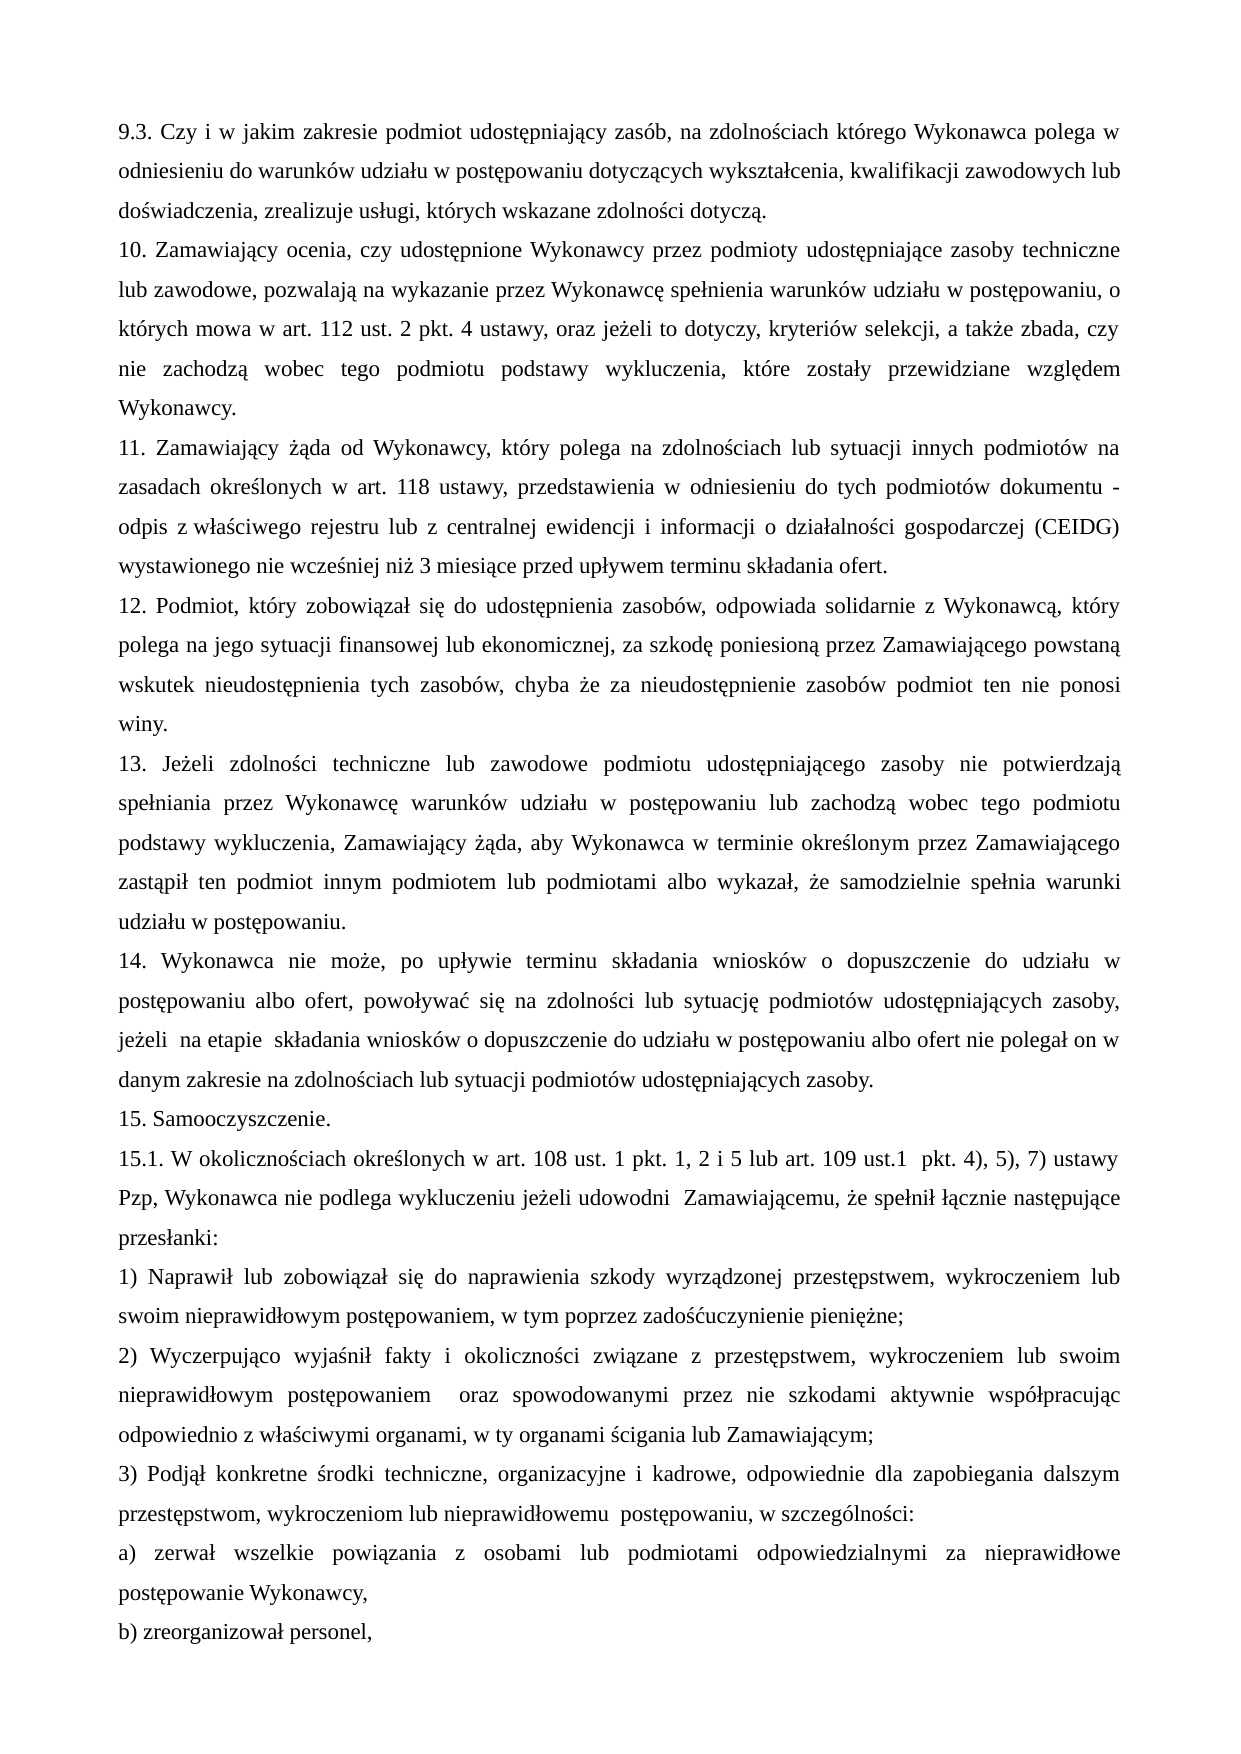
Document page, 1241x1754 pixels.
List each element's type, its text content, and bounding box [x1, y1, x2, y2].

text 1) Naprawił lub zobowiązał się do naprawienia szkody wyrządzonej przestępstwem, wykroczeniem lub swoim nieprawidłowym postępowaniem, w tym poprzez zadośćuczynienie pieniężne; [118, 1263, 1122, 1329]
text b) zreorganizował personel, [118, 1618, 1122, 1645]
text 2) Wyczerpująco wyjaśnił fakty i okoliczności związane z przestępstwem, wykroczeniem lub swoim nieprawidłowym postępowaniem oraz spowodowanymi przez nie szkodami aktywnie współpracując odpowiednio z właściwymi organami, w ty organami ścigania lub Zamawiającym; [118, 1342, 1122, 1447]
text 10. Zamawiający ocenia, czy udostępnione Wykonawcy przez podmioty udostępniające zasoby techniczne lub zawodowe, pozwalają na wykazanie przez Wykonawcę spełnienia warunków udziału w postępowaniu, o których mowa w art. 112 ust. 2 pkt. 4 ustawy, oraz jeżeli to dotyczy, kryteriów selekcji, a także zbada, czy nie zachodzą wobec tego podmiotu podstawy wykluczenia, które zostały przewidziane względem Wykonawcy. [118, 237, 1122, 421]
text 11. Zamawiający żąda od Wykonawcy, który polega na zdolnościach lub sytuacji innych podmiotów na zasadach określonych w art. 118 ustawy, przedstawienia w odniesieniu do tych podmiotów dokumentu - odpis z właściwego rejestru lub z centralnej ewidencji i informacji o działalności gospodarczej (CEIDG) wystawionego nie wcześniej niż 3 miesiące przed upływem terminu składania ofert. [118, 434, 1122, 579]
text 14. Wykonawca nie może, po upływie terminu składania wniosków o dopuszczenie do udziału w postępowaniu albo ofert, powoływać się na zdolności lub sytuację podmiotów udostępniających zasoby, jeżeli na etapie składania wniosków o dopuszczenie do udziału w postępowaniu albo ofert nie polegał on w danym zakresie na zdolnościach lub sytuacji podmiotów udostępniających zasoby. [118, 947, 1122, 1092]
text 3) Podjął konkretne środki techniczne, organizacyjne i kadrowe, odpowiednie dla zapobiegania dalszym przestępstwom, wykroczeniom lub nieprawidłowemu postępowaniu, w szczególności: [118, 1460, 1122, 1526]
text 15.1. W okolicznościach określonych w art. 108 ust. 1 pkt. 1, 2 i 5 lub art. 109 ust.1 pkt. 4), 5), 7) ustawy Pzp, Wykonawca nie podlega wykluczeniu jeżeli udowodni Zamawiającemu, że spełnił łącznie następujące przesłanki: [118, 1144, 1122, 1250]
text 12. Podmiot, który zobowiązał się do udostępnienia zasobów, odpowiada solidarnie z Wykonawcą, który polega na jego sytuacji finansowej lub ekonomicznej, za szkodę poniesioną przez Zamawiającego powstaną wskutek nieudostępnienia tych zasobów, chyba że za nieudostępnienie zasobów podmiot ten nie ponosi winy. [118, 592, 1122, 737]
text 13. Jeżeli zdolności techniczne lub zawodowe podmiotu udostępniającego zasoby nie potwierdzają spełniania przez Wykonawcę warunków udziału w postępowaniu lub zachodzą wobec tego podmiotu podstawy wykluczenia, Zamawiający żąda, aby Wykonawca w terminie określonym przez Zamawiającego zastąpił ten podmiot innym podmiotem lub podmiotami albo wykazał, że samodzielnie spełnia warunki udziału w postępowaniu. [118, 750, 1122, 934]
text 15. Samooczyszczenie. [118, 1105, 1122, 1131]
text a) zerwał wszelkie powiązania z osobami lub podmiotami odpowiedzialnymi za nieprawidłowe postępowanie Wykonawcy, [118, 1539, 1122, 1605]
text 9.3. Czy i w jakim zakresie podmiot udostępniający zasób, na zdolnościach którego Wykonawca polega w odniesieniu do warunków udziału w postępowaniu dotyczących wykształcenia, kwalifikacji zawodowych lub doświadczenia, zrealizuje usługi, których wskazane zdolności dotyczą. [118, 118, 1122, 223]
